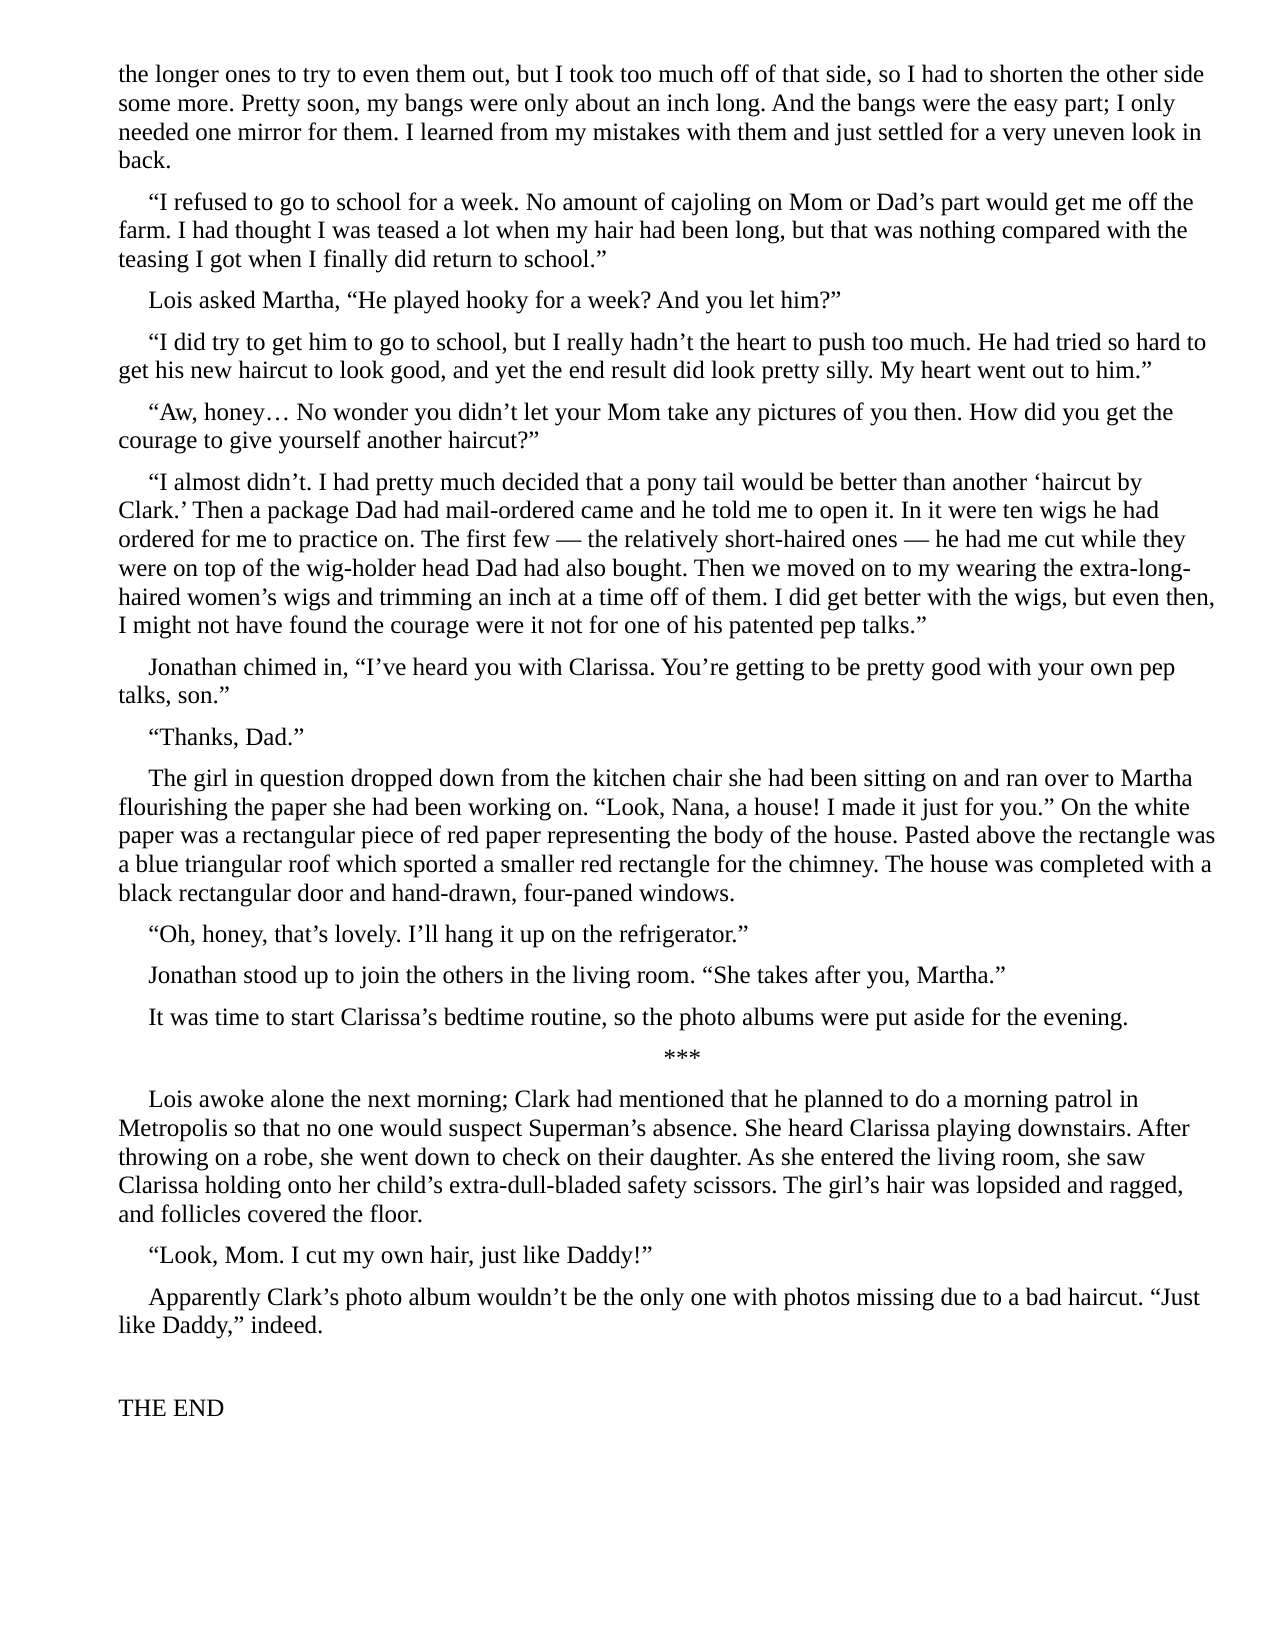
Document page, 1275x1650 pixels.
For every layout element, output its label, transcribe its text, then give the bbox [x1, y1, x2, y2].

text “Look, Mom. I cut my own hair, just like Daddy!” [118, 1240, 1216, 1269]
text Jonathan chimed in, “I’ve heard you with Clarissa. You’re getting to be pretty good with your own pep talks, son.” [118, 652, 1216, 709]
text the longer ones to try to even them out, but I took too much off of that side, so I had to shorten the other side some more. Pretty soon, my bangs were only about an inch long. And the bangs were the easy part; I only needed one mirror for them. I learned from my mistakes with them and just settled for a very uneven look in back. [118, 59, 1216, 174]
text *** [118, 1043, 1216, 1072]
text “I did try to get him to go to school, but I really hadn’t the heart to push too much. He had tried so hard to get his new haircut to look good, and yet the end result did look pretty silly. My heart went out to him.” [118, 327, 1216, 384]
text “I almost didn’t. I had pretty much decided that a pony tail would be better than another ‘haircut by Clark.’ Then a package Dad had mail-ordered came and he told me to open it. In it were ten wigs he had ordered for me to practice on. The first few — the relatively short-haired ones — he had me cut while they were on top of the wig-holder head Dad had also bought. Then we moved on to my wearing the extra-long-haired women’s wigs and trimming an inch at a time off of them. I did get better with the wigs, but even then, I might not have found the courage were it not for one of his patented pep talks.” [118, 467, 1216, 639]
text Apparently Clark’s photo album wouldn’t be the only one with photos missing due to a bad haircut. “Just like Daddy,” indeed. [118, 1282, 1216, 1339]
text “I refused to go to school for a week. No amount of cajoling on Mom or Dad’s part would get me off the farm. I had thought I was teased a lot when my hair had been long, but that was nothing compared with the teasing I got when I finally did return to school.” [118, 187, 1216, 273]
text “Thanks, Dad.” [118, 722, 1216, 750]
text The girl in question dropped down from the kitchen chair she had been sitting on and ran over to Martha flourishing the paper she had been working on. “Look, Nana, a house! I made it just for you.” On the white paper was a rectangular piece of red paper representing the body of the house. Pasted above the rectangle was a blue triangular roof which sported a smaller red rectangle for the chimney. The house was completed with a black rectangular door and hand-drawn, four-paned windows. [118, 763, 1216, 907]
text THE END [118, 1393, 1216, 1422]
text Lois asked Martha, “He played hooky for a week? And you let him?” [118, 285, 1216, 314]
text “Aw, honey… No wonder you didn’t let your Mom take any pictures of you then. How did you get the courage to give yourself another haircut?” [118, 397, 1216, 454]
text It was time to start Clarissa’s bedtime routine, so the photo albums were put aside for the evening. [118, 1002, 1216, 1030]
text “Oh, honey, that’s lovely. I’ll hang it up on the refrigerator.” [118, 919, 1216, 948]
text Lois awoke alone the next morning; Clark had mentioned that he planned to do a morning patrol in Metropolis so that no one would suspect Superman’s absence. She heard Clarissa playing downstairs. After throwing on a robe, she went down to check on their daughter. As she entered the living room, she saw Clarissa holding onto her child’s extra-dull-bladed safety scissors. The girl’s hair was lopsided and ragged, and follicles covered the floor. [118, 1084, 1216, 1228]
text Jonathan stood up to join the others in the living room. “She takes after you, Martha.” [118, 960, 1216, 989]
